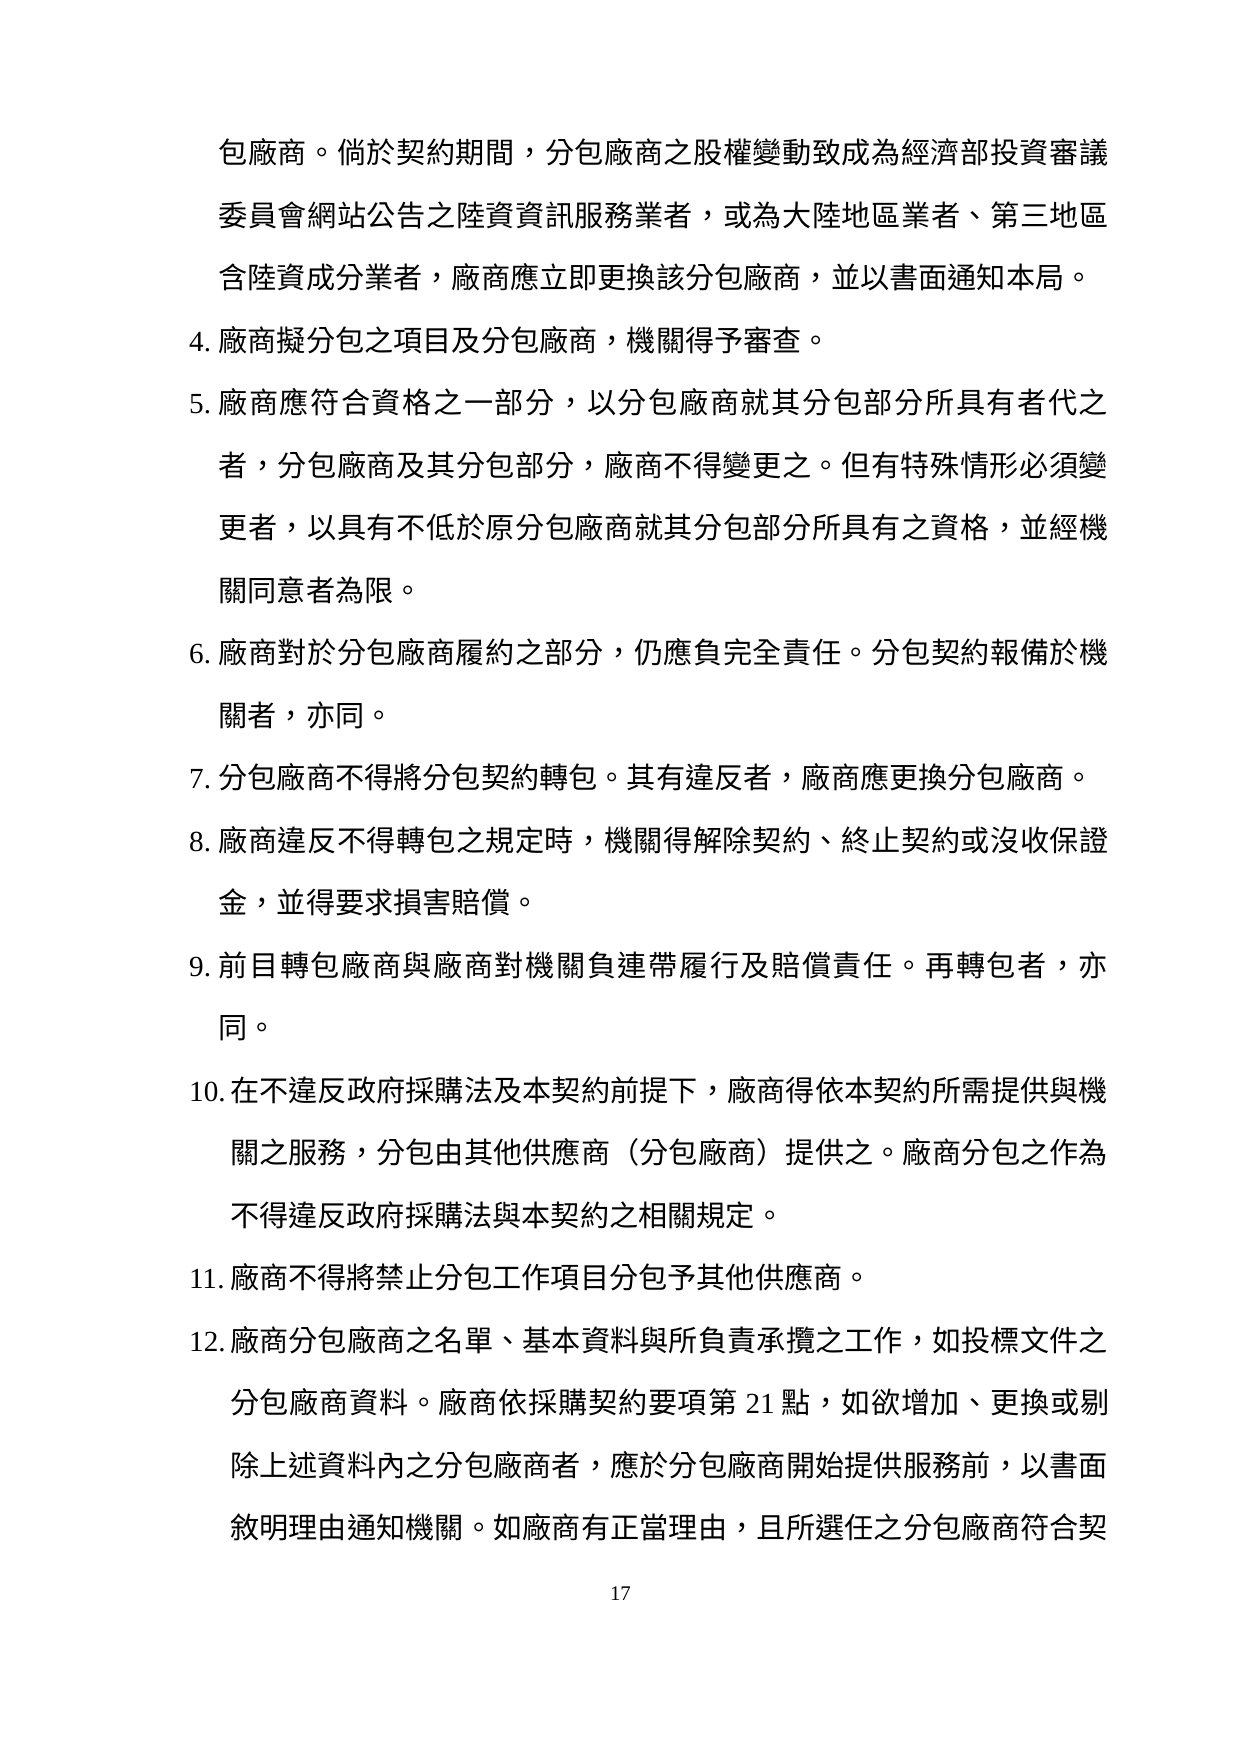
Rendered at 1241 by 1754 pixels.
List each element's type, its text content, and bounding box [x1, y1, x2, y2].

list 廠商分包廠商之名單、基本資料與所負責承攬之工作，如投標文件之分包廠商資料。廠商依採購契約要項第21點，如欲增加、更換或剔除上述資料內之分包廠商者，應於分包廠商開始提供服務前，以書面敘明理由通知機關。如廠商有正當理由，且所選任之分包廠商符合契 [189, 1297, 1110, 1547]
list 分包廠商不得將分包契約轉包。其有違反者，廠商應更換分包廠商。 [189, 734, 1110, 797]
list 廠商對於分包廠商履約之部分，仍應負完全責任。分包契約報備於機關者，亦同。 [189, 609, 1110, 734]
list 前目轉包廠商與廠商對機關負連帶履行及賠償責任。再轉包者，亦同。 [189, 922, 1110, 1047]
list 廠商應符合資格之一部分，以分包廠商就其分包部分所具有者代之者，分包廠商及其分包部分，廠商不得變更之。但有特殊情形必須變更者，以具有不低於原分包廠商就其分包部分所具有之資格，並經機關同意者為限。 [189, 359, 1110, 609]
list 在不違反政府採購法及本契約前提下，廠商得依本契約所需提供與機關之服務，分包由其他供應商（分包廠商）提供之。廠商分包之作為不得違反政府採購法與本契約之相關規定。 [189, 1047, 1110, 1234]
list 包廠商。倘於契約期間，分包廠商之股權變動致成為經濟部投資審議委員會網站公告之陸資資訊服務業者，或為大陸地區業者、第三地區含陸資成分業者，廠商應立即更換該分包廠商，並以書面通知本局。 [189, 109, 1110, 297]
list 廠商不得將禁止分包工作項目分包予其他供應商。 [189, 1234, 1110, 1297]
list 廠商違反不得轉包之規定時，機關得解除契約、終止契約或沒收保證金，並得要求損害賠償。 [189, 797, 1110, 922]
list 廠商擬分包之項目及分包廠商，機關得予審查。 [189, 297, 1110, 359]
